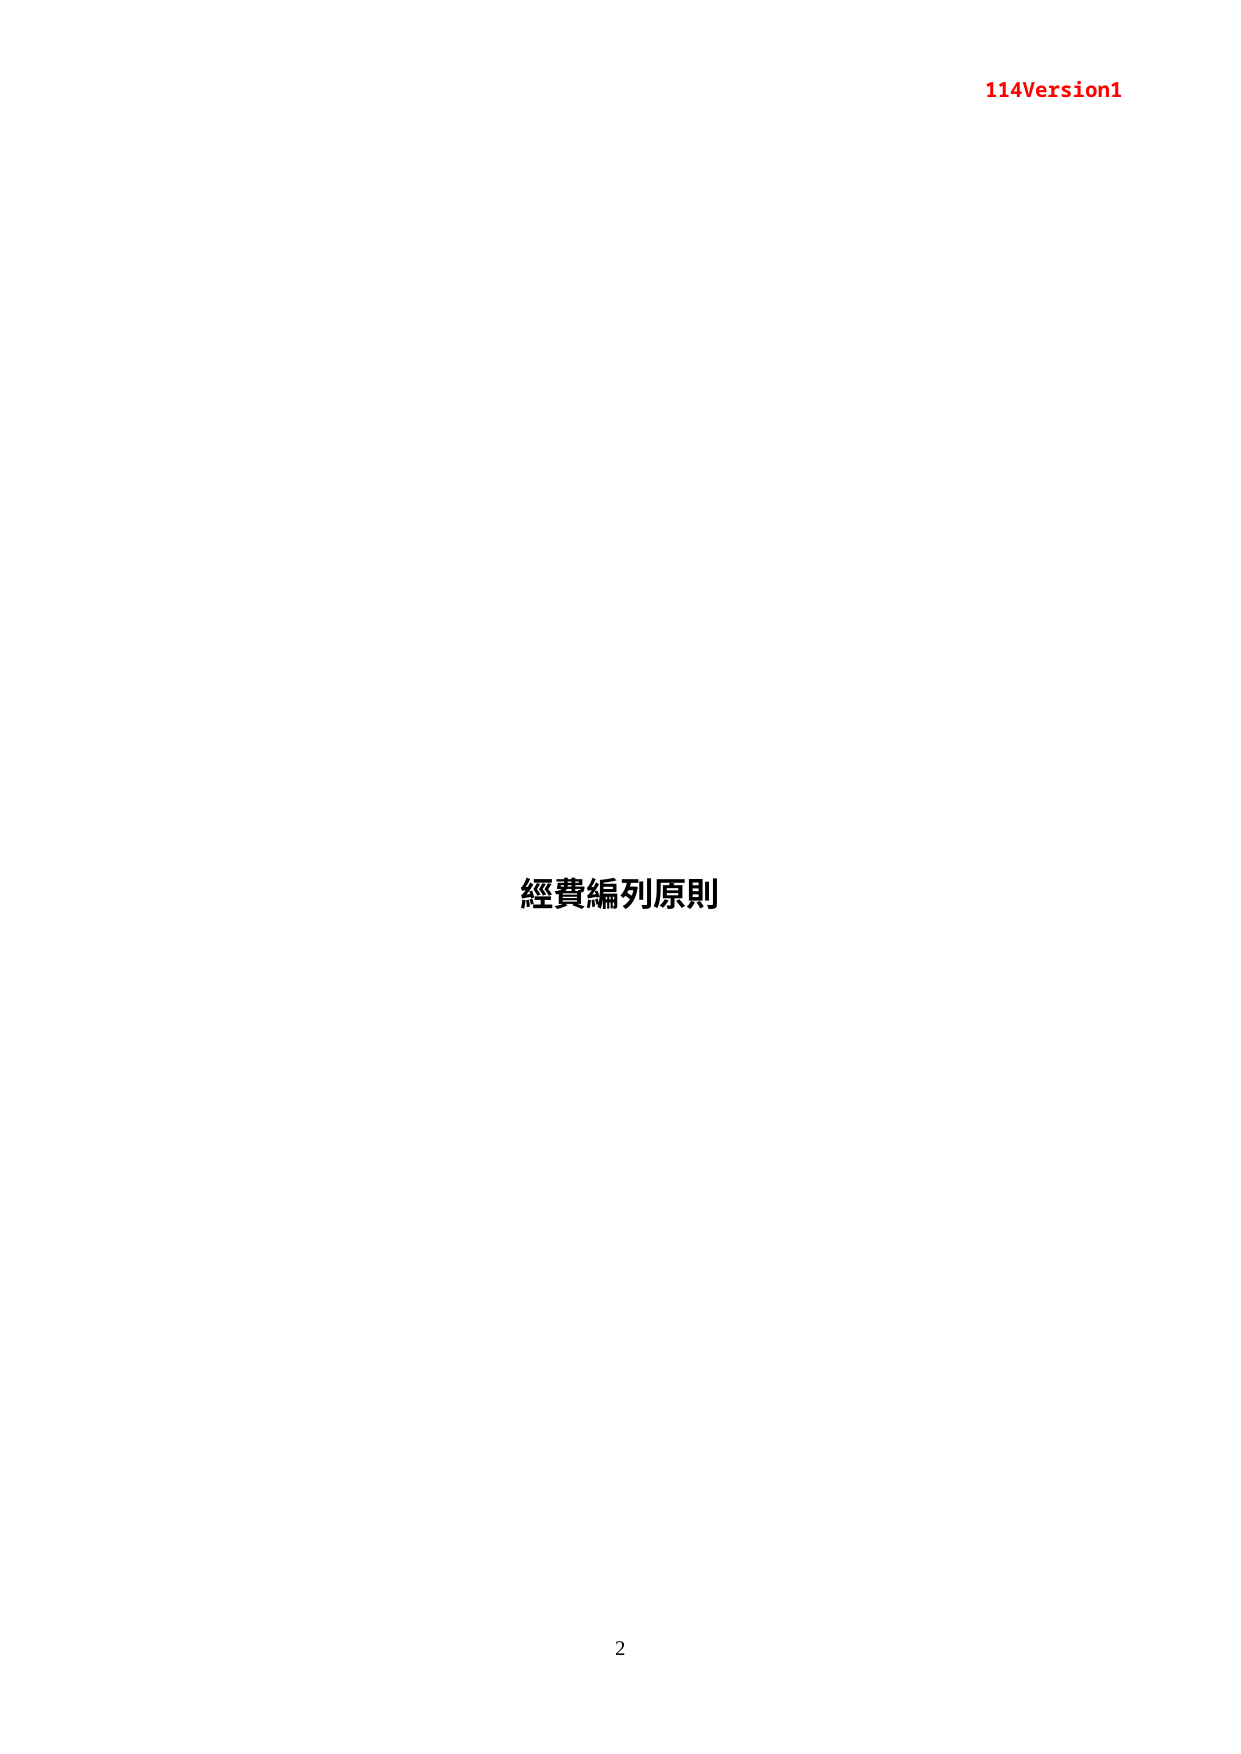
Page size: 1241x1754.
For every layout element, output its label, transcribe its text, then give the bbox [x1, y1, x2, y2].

text 經費編列原則 [118, 850, 1122, 913]
